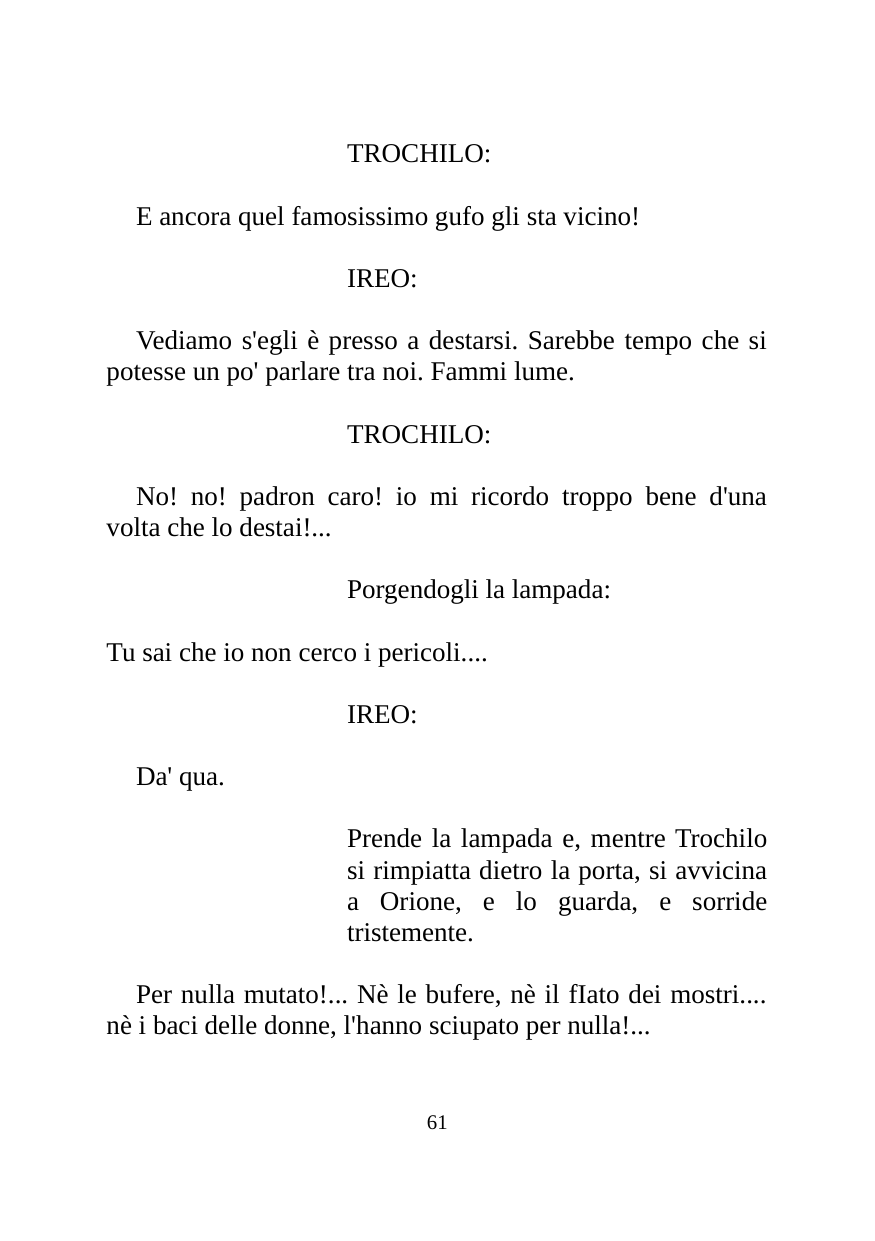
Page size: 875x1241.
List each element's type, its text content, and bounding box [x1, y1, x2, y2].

text Tu sai che io non cerco i pericoli.... [106, 636, 768, 667]
text Vediamo s'egli è presso a destarsi. Sarebbe tempo che si potesse un po' parlare tra noi. Fammi lume. [106, 324, 768, 387]
text TROCHILO: [347, 418, 768, 449]
text E ancora quel famosissimo gufo gli sta vicino! [106, 200, 768, 231]
text Per nulla mutato!... Nè le bufere, nè il fIato dei mostri.... nè i baci delle donne, l'hanno sciupato per nulla!... [106, 978, 768, 1041]
text Da' qua. [106, 760, 768, 791]
text Prende la lampada e, mentre Trochilo si rimpiatta dietro la porta, si avvicina a Orione, e lo guarda, e sorride tristemente. [347, 823, 768, 947]
text IREO: [347, 698, 768, 729]
text IREO: [347, 262, 768, 293]
text Porgendogli la lampada: [347, 573, 768, 604]
text TROCHILO: [347, 137, 768, 168]
text No! no! padron caro! io mi ricordo troppo bene d'una volta che lo destai!... [106, 480, 768, 542]
